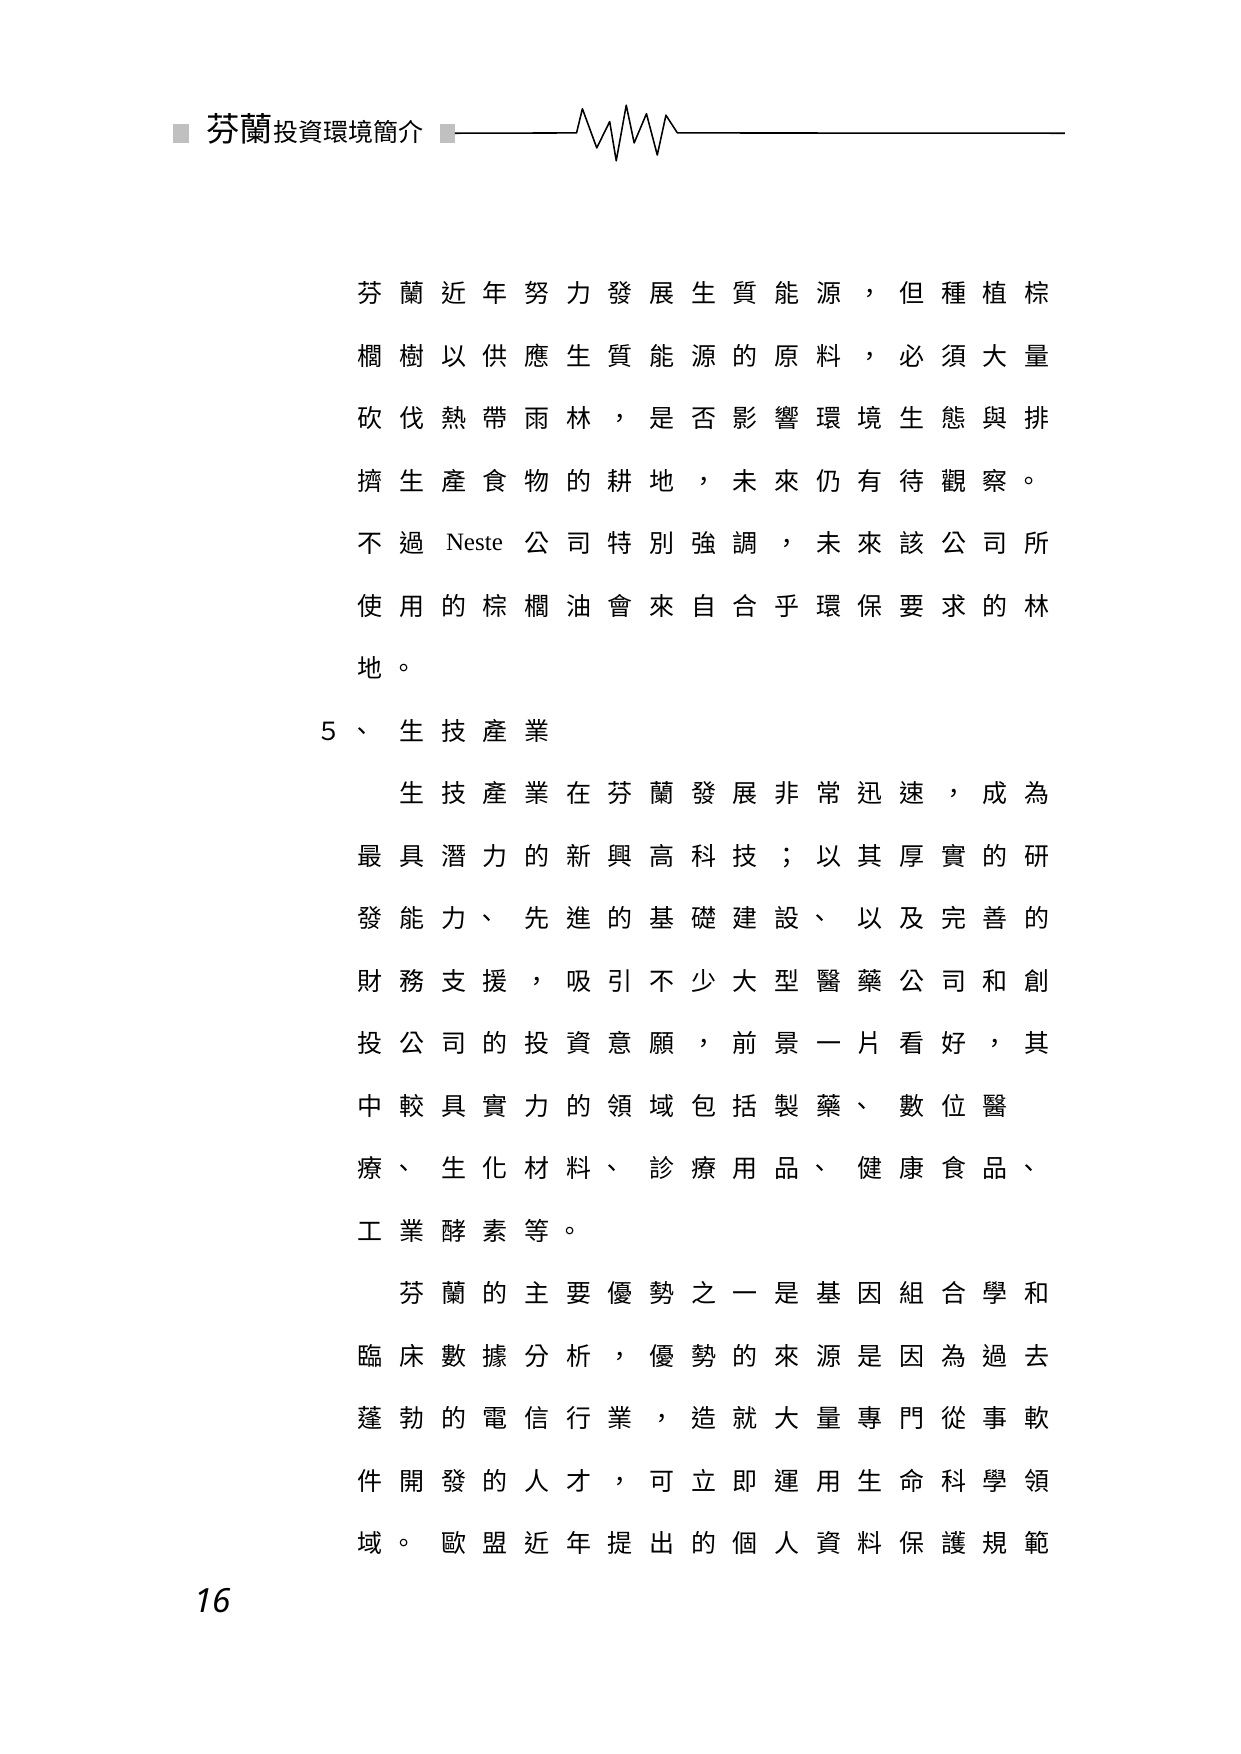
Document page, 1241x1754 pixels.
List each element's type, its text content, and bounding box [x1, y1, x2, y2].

text 芬蘭的主要優勢之一是基因組合學和臨床數據分析，優勢的來源是因為過去蓬勃的電信行業，造就大量專門從事軟件開發的人才，可立即運用生命科學領域。歐盟近年提出的個人資料保護規範 [330, 1250, 1058, 1563]
text ５、生技產業 [281, 688, 1058, 750]
text 生技產業在芬蘭發展非常迅速，成為最具潛力的新興高科技；以其厚實的研發能力、先進的基礎建設、以及完善的財務支援，吸引不少大型醫藥公司和創投公司的投資意願，前景一片看好，其中較具實力的領域包括製藥、數位醫療、生化材料、診療用品、健康食品、工業酵素等。 [330, 750, 1058, 1250]
text 芬蘭近年努力發展生質能源，但種植棕櫚樹以供應生質能源的原料，必須大量砍伐熱帶雨林，是否影響環境生態與排擠生產食物的耕地，未來仍有待觀察。不過Neste公司特別強調，未來該公司所使用的棕櫚油會來自合乎環保要求的林地。 [330, 250, 1058, 688]
